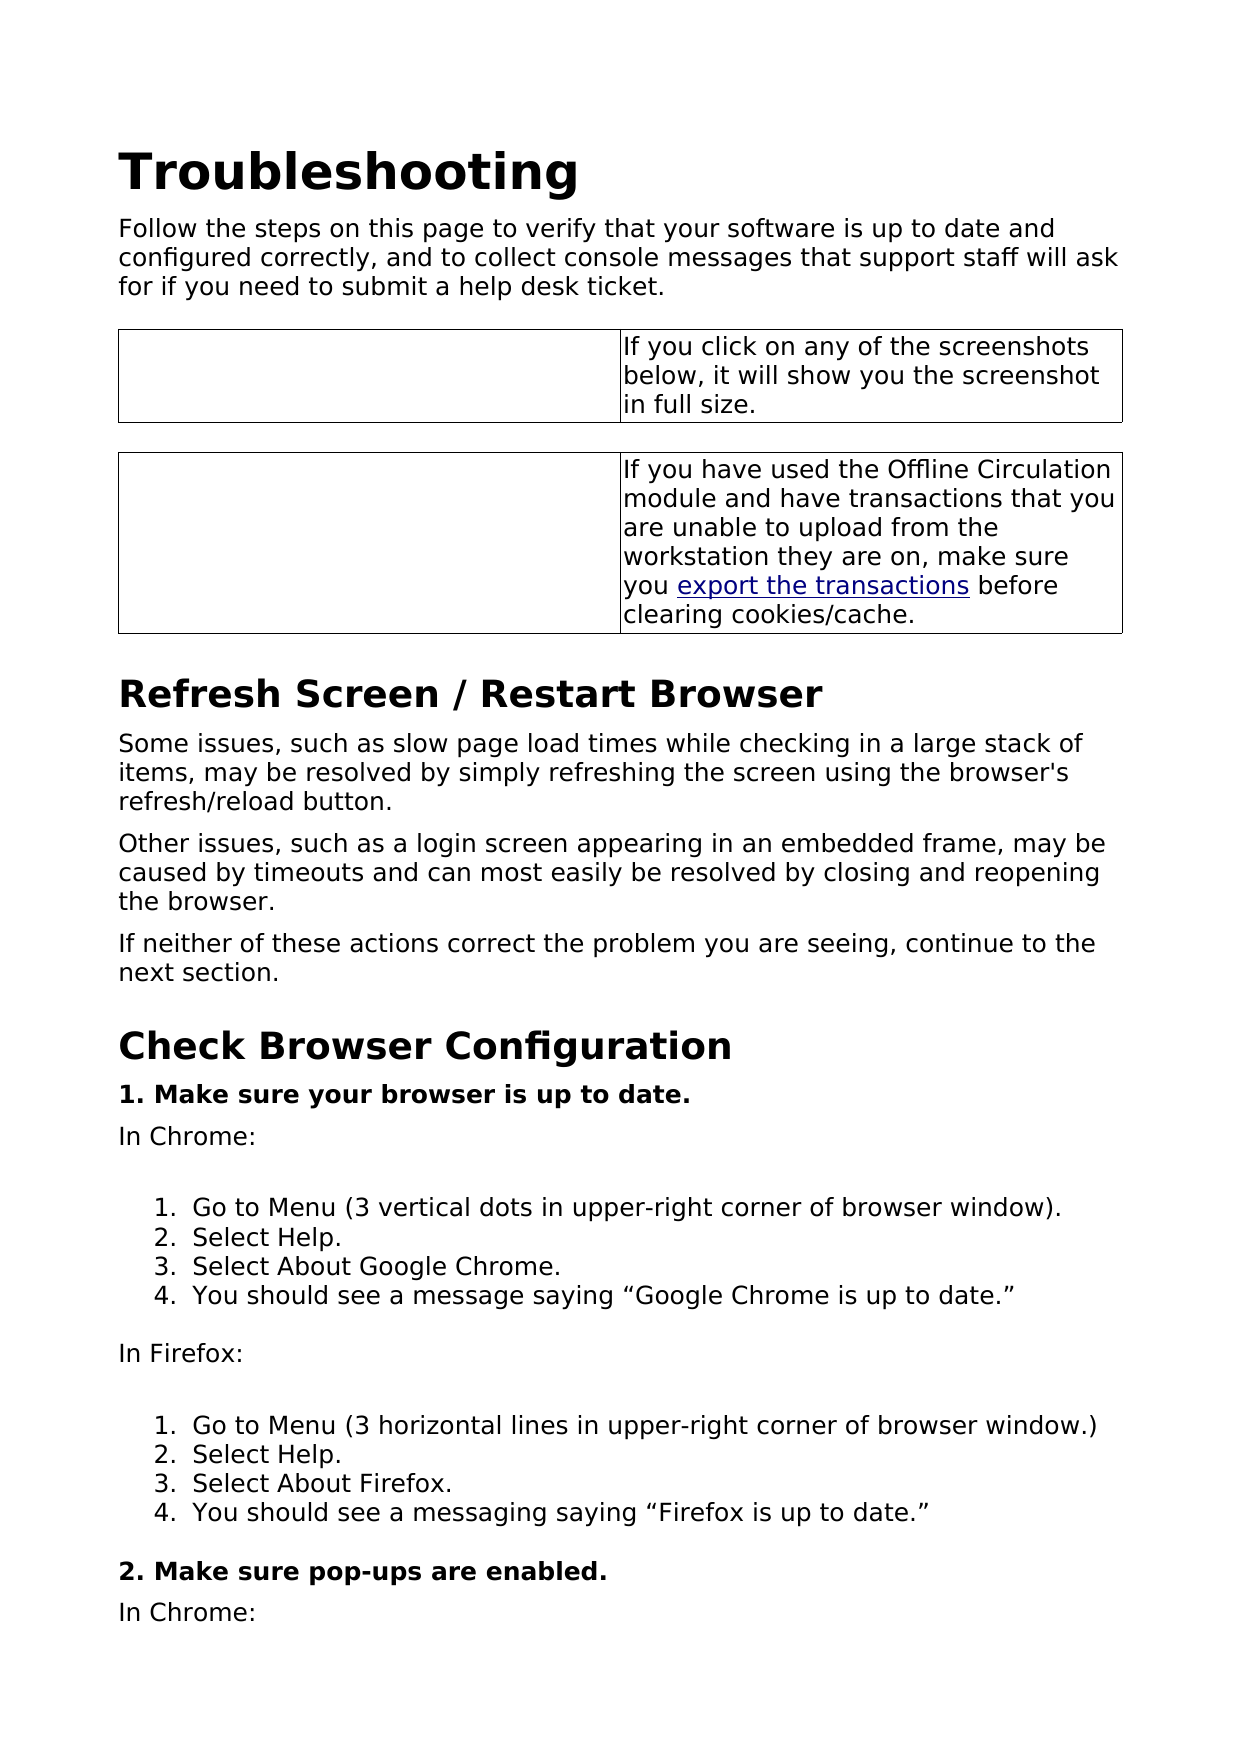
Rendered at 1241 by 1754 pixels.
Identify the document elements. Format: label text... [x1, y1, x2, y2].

text Follow the steps on this page to verify that your software is up to date and configured correctly, and to collect console messages that support staff will ask for if you need to submit a help desk ticket. [118, 214, 1122, 301]
text Other issues, such as a login screen appearing in an embedded frame, may be caused by timeouts and can most easily be resolved by closing and reopening the browser. [118, 829, 1122, 916]
table_header [119, 330, 620, 422]
text 1. Make sure your browser is up to date. [118, 1081, 1122, 1110]
table_header If you have used the Offline Circulation module and have transactions that you are unable to upload from the workstation they are on, make sure you export the transactions before clearing cookies/cache. [621, 453, 1122, 633]
list Go to Menu (3 horizontal lines in upper-right corner of browser window.) [177, 1411, 1122, 1440]
list Select About Google Chrome. [177, 1252, 1122, 1281]
subtitle Refresh Screen / Restart Browser [118, 673, 1122, 716]
list Select About Firefox. [177, 1469, 1122, 1498]
subtitle Troubleshooting [118, 143, 1122, 201]
table_header [119, 453, 620, 633]
list You should see a messaging saying “Firefox is up to date.” [177, 1498, 1122, 1527]
subtitle Check Browser Configuration [118, 1024, 1122, 1068]
table_header If you click on any of the screenshots below, it will show you the screenshot in full size. [621, 330, 1122, 422]
list Select Help. [177, 1223, 1122, 1252]
text 2. Make sure pop-ups are enabled. [118, 1557, 1122, 1586]
text Some issues, such as slow page load times while checking in a large stack of items, may be resolved by simply refreshing the screen using the browser's refresh/reload button. [118, 729, 1122, 816]
text If neither of these actions correct the problem you are seeing, continue to the next section. [118, 929, 1122, 987]
list You should see a message saying “Google Chrome is up to date.” [177, 1281, 1122, 1310]
list Select Help. [177, 1440, 1122, 1469]
text In Chrome: [118, 1122, 1122, 1152]
list Go to Menu (3 vertical dots in upper-right corner of browser window). [177, 1193, 1122, 1223]
text In Firefox: [118, 1340, 1122, 1369]
text In Chrome: [118, 1599, 1122, 1628]
